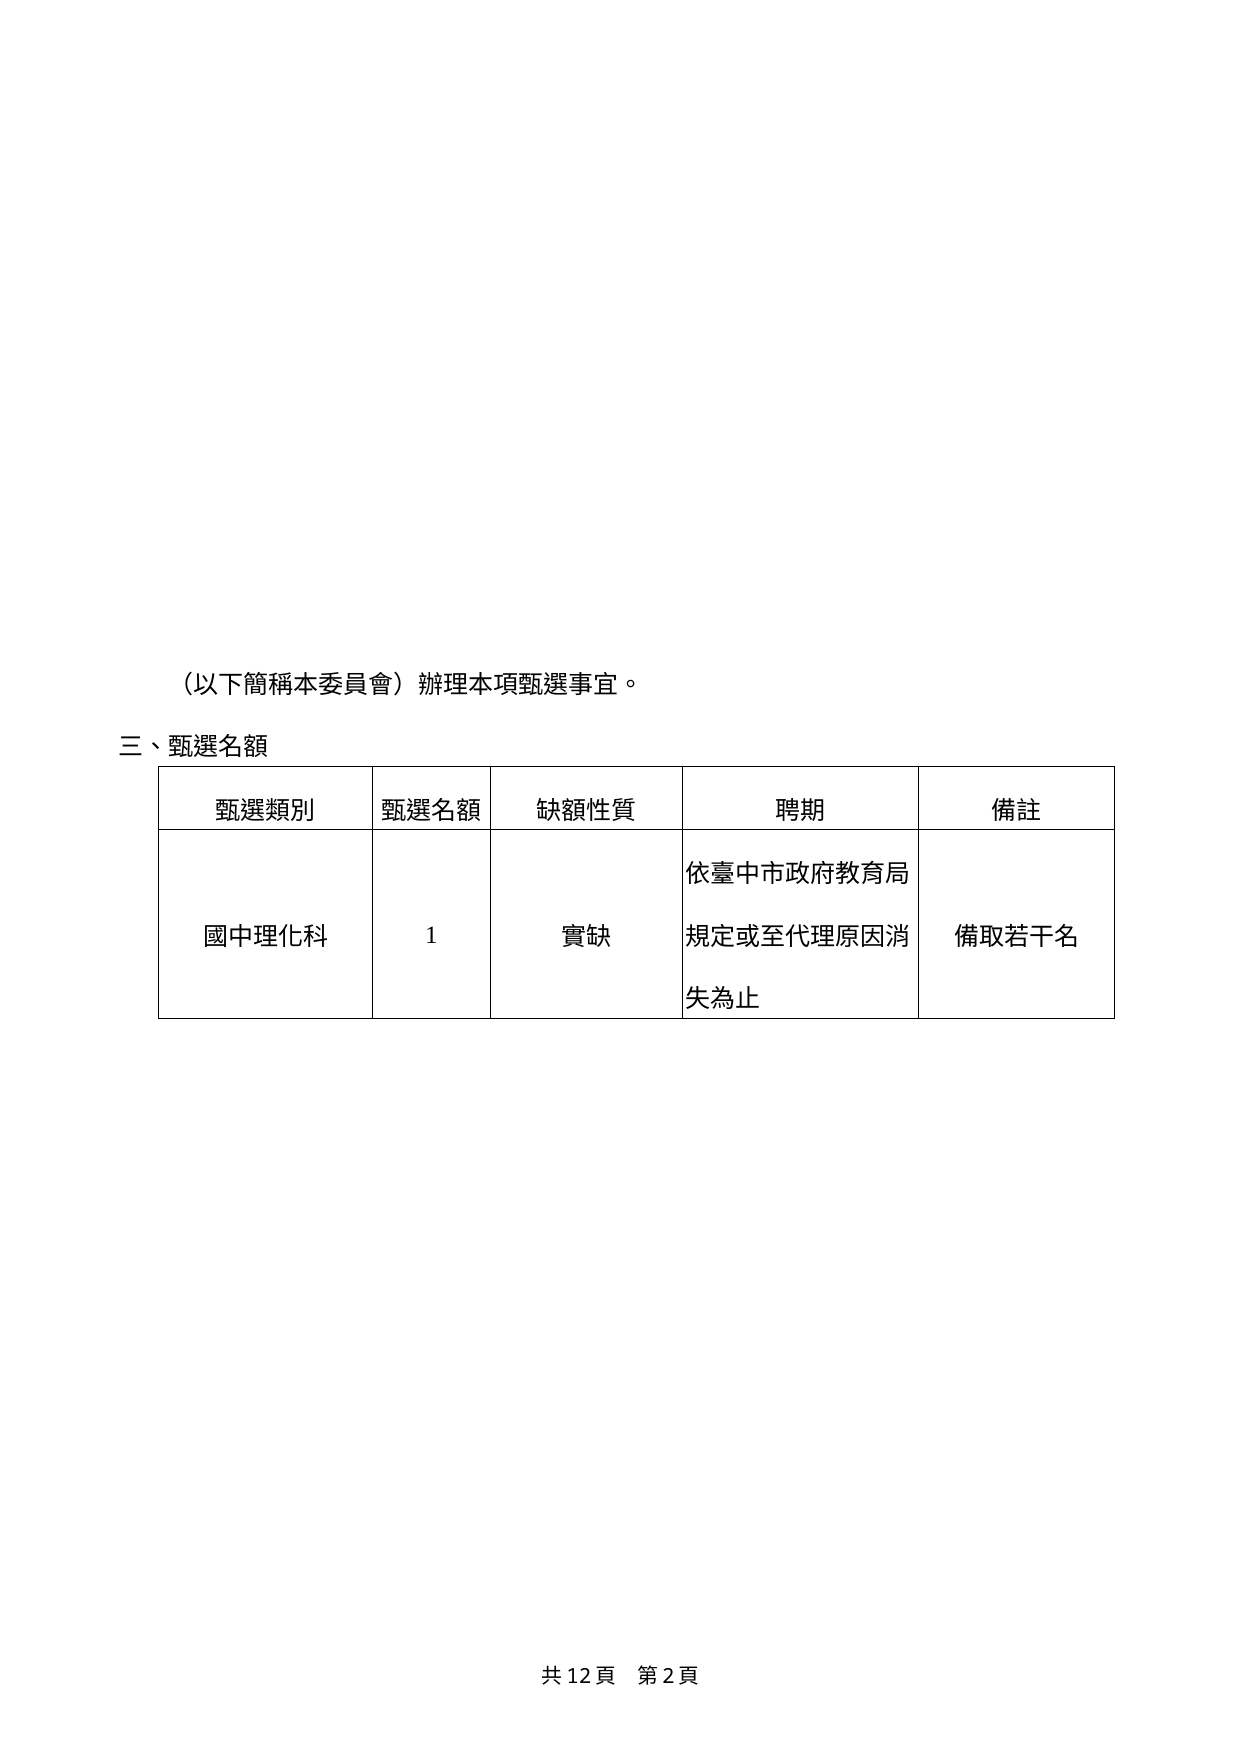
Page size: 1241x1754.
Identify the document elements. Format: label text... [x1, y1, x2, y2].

table_cell 依臺中市政府教育局規定或至代理原因消失為止 [683, 830, 918, 1018]
table_cell 實缺 [491, 830, 682, 1018]
table_header 甄選類別 [159, 767, 372, 829]
table_header 備註 [919, 767, 1114, 829]
text （以下簡稱本委員會）辦理本項甄選事宜。 [118, 641, 1122, 703]
table_header 甄選名額 [373, 767, 490, 829]
table_header 缺額性質 [491, 767, 682, 829]
table_cell 國中理化科 [159, 830, 372, 1018]
text 三、甄選名額 [118, 703, 1122, 766]
table_cell 1 [373, 830, 490, 1018]
table_cell 備取若干名 [919, 830, 1114, 1018]
table_header 聘期 [683, 767, 918, 829]
